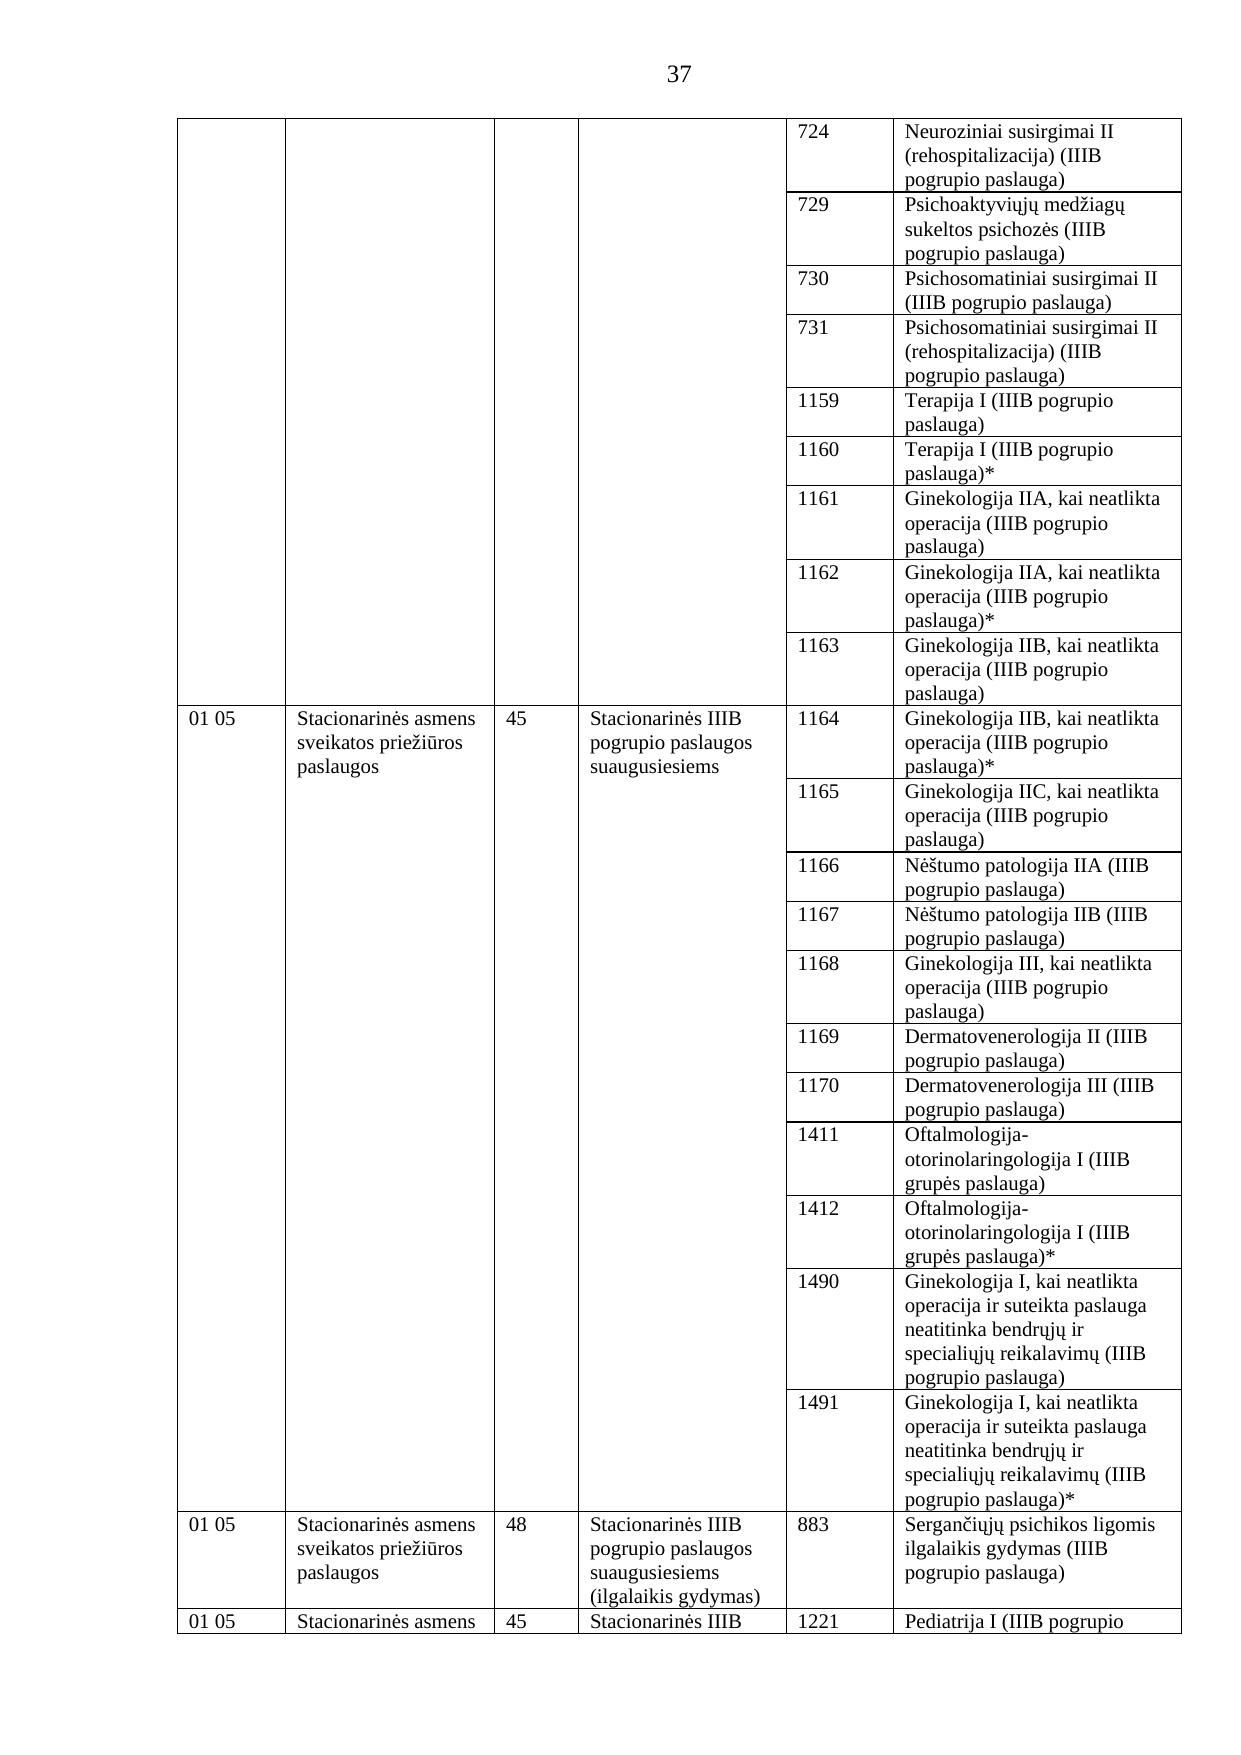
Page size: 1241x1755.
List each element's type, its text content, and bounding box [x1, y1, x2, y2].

table_cell 1411 [787, 1123, 893, 1194]
table_cell 731 [787, 315, 893, 387]
table_cell Dermatovenerologija III (IIIB pogrupio paslauga) [894, 1073, 1181, 1121]
table_cell 883 [787, 1512, 893, 1608]
table_cell 1166 [787, 853, 893, 901]
table_cell 1168 [787, 951, 893, 1023]
table_cell Sergančiųjų psichikos ligomis ilgalaikis gydymas (IIIB pogrupio paslauga) [894, 1512, 1181, 1608]
table_cell 1170 [787, 1073, 893, 1121]
table_cell 729 [787, 193, 893, 264]
table_cell Ginekologija I, kai neatlikta operacija ir suteikta paslauga neatitinka bendrųjų ir specialiųjų reikalavimų (IIIB pogrupio paslauga)* [894, 1390, 1181, 1511]
table_cell 45 [495, 1609, 578, 1633]
table_cell 724 [787, 119, 893, 191]
table_cell 1160 [787, 437, 893, 485]
table_cell [178, 119, 285, 705]
table_cell Stacionarinės IIIB pogrupio paslaugos suaugusiesiems [579, 706, 786, 1511]
table_cell [579, 119, 786, 705]
table_cell [495, 119, 578, 705]
table_cell Oftalmologija-otorinolaringologija I (IIIB grupės paslauga)* [894, 1196, 1181, 1268]
table_cell Terapija I (IIIB pogrupio paslauga) [894, 388, 1181, 436]
table_cell [286, 119, 494, 705]
table_cell Neuroziniai susirgimai II (rehospitalizacija) (IIIB pogrupio paslauga) [894, 119, 1181, 191]
table_cell Ginekologija IIB, kai neatlikta operacija (IIIB pogrupio paslauga)* [894, 706, 1181, 778]
table_cell Ginekologija I, kai neatlikta operacija ir suteikta paslauga neatitinka bendrųjų ir specialiųjų reikalavimų (IIIB pogrupio paslauga) [894, 1269, 1181, 1389]
table_cell 1161 [787, 486, 893, 558]
table_cell Ginekologija IIC, kai neatlikta operacija (IIIB pogrupio paslauga) [894, 779, 1181, 851]
table_cell 1491 [787, 1390, 893, 1511]
table_cell 1159 [787, 388, 893, 436]
table_cell 1162 [787, 560, 893, 632]
table_cell Oftalmologija-otorinolaringologija I (IIIB grupės paslauga) [894, 1123, 1181, 1194]
table_cell Terapija I (IIIB pogrupio paslauga)* [894, 437, 1181, 485]
table_cell 1164 [787, 706, 893, 778]
table_cell Psichosomatiniai susirgimai II (IIIB pogrupio paslauga) [894, 266, 1181, 314]
table_cell 1221 [787, 1609, 893, 1633]
table_cell 1163 [787, 633, 893, 705]
table_cell Stacionarinės IIIB [579, 1609, 786, 1633]
table_cell Ginekologija IIA, kai neatlikta operacija (IIIB pogrupio paslauga) [894, 486, 1181, 558]
table_cell Ginekologija IIA, kai neatlikta operacija (IIIB pogrupio paslauga)* [894, 560, 1181, 632]
table_cell Ginekologija IIB, kai neatlikta operacija (IIIB pogrupio paslauga) [894, 633, 1181, 705]
table_cell 01 05 [178, 1512, 285, 1608]
table_cell Ginekologija III, kai neatlikta operacija (IIIB pogrupio paslauga) [894, 951, 1181, 1023]
table_cell Nėštumo patologija IIA (IIIB pogrupio paslauga) [894, 853, 1181, 901]
table_cell 01 05 [178, 1609, 285, 1633]
table_cell 730 [787, 266, 893, 314]
table_cell 1169 [787, 1024, 893, 1072]
table_cell 1165 [787, 779, 893, 851]
table_cell Psichoaktyviųjų medžiagų sukeltos psichozės (IIIB pogrupio paslauga) [894, 193, 1181, 264]
table_cell Psichosomatiniai susirgimai II (rehospitalizacija) (IIIB pogrupio paslauga) [894, 315, 1181, 387]
table_cell Stacionarinės asmens sveikatos priežiūros paslaugos [286, 1512, 494, 1608]
table_cell Stacionarinės asmens sveikatos priežiūros paslaugos [286, 706, 494, 1511]
table_cell 1490 [787, 1269, 893, 1389]
table_cell 1412 [787, 1196, 893, 1268]
table_cell 01 05 [178, 706, 285, 1511]
table_cell Stacionarinės asmens [286, 1609, 494, 1633]
table_cell 48 [495, 1512, 578, 1608]
table_cell 1167 [787, 902, 893, 950]
table_cell Stacionarinės IIIB pogrupio paslaugos suaugusiesiems (ilgalaikis gydymas) [579, 1512, 786, 1608]
table_cell 45 [495, 706, 578, 1511]
table_cell Pediatrija I (IIIB pogrupio [894, 1609, 1181, 1633]
table_cell Dermatovenerologija II (IIIB pogrupio paslauga) [894, 1024, 1181, 1072]
table_cell Nėštumo patologija IIB (IIIB pogrupio paslauga) [894, 902, 1181, 950]
